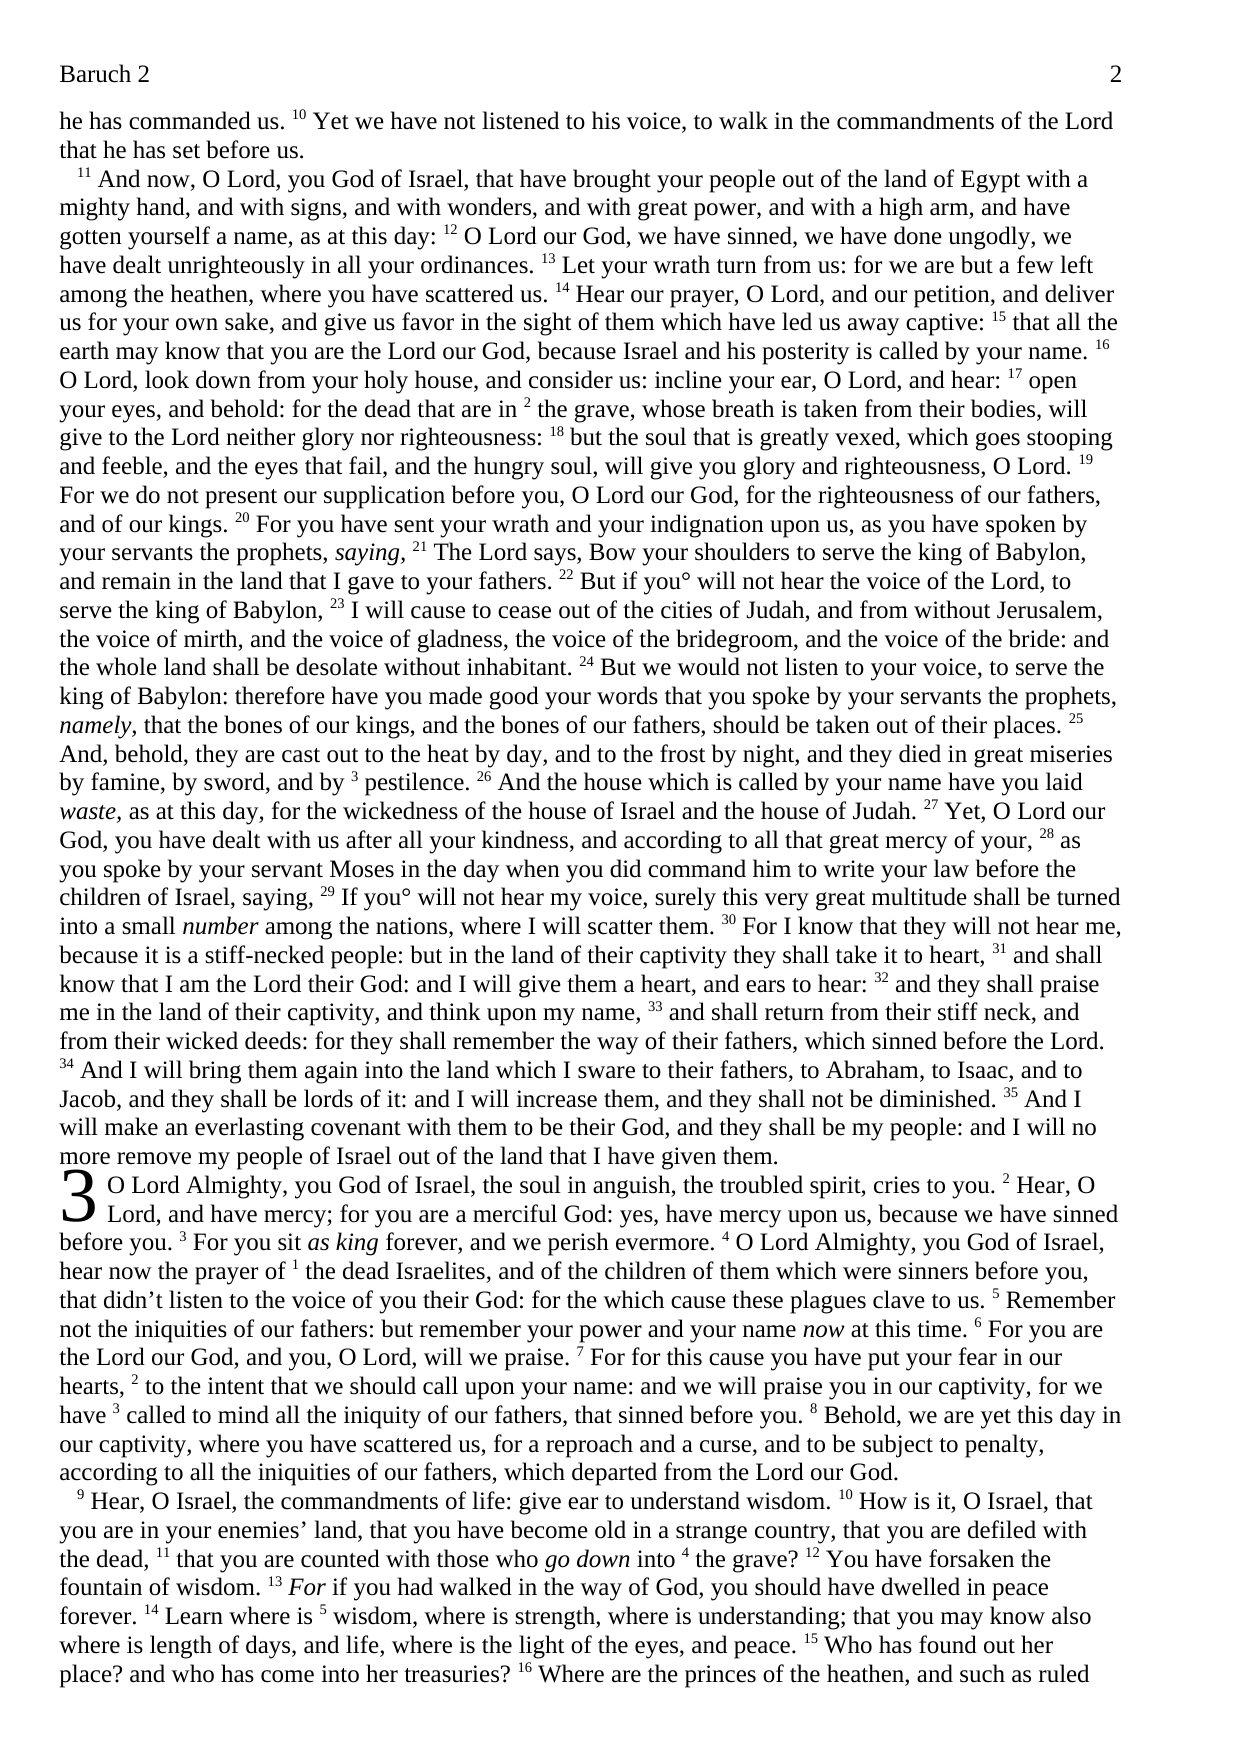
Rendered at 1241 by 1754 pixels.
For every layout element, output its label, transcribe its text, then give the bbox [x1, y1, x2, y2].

text 11 And now, O Lord, you God of Israel, that have brought your people out of the land of Egypt with a mighty hand, and with signs, and with wonders, and with great power, and with a high arm, and have gotten yourself a name, as at this day: 12 O Lord our God, we have sinned, we have done ungodly, we have dealt unrighteously in all your ordinances. 13 Let your wrath turn from us: for we are but a few left among the heathen, where you have scattered us. 14 Hear our prayer, O Lord, and our petition, and deliver us for your own sake, and give us favor in the sight of them which have led us away captive: 15 that all the earth may know that you are the Lord our God, because Israel and his posterity is called by your name. 16 O Lord, look down from your holy house, and consider us: incline your ear, O Lord, and hear: 17 open your eyes, and behold: for the dead that are in 2 the grave, whose breath is taken from their bodies, will give to the Lord neither glory nor righteousness: 18 but the soul that is greatly vexed, which goes stooping and feeble, and the eyes that fail, and the hungry soul, will give you glory and righteousness, O Lord. 19 For we do not present our supplication before you, O Lord our God, for the righteousness of our fathers, and of our kings. 20 For you have sent your wrath and your indignation upon us, as you have spoken by your servants the prophets, saying, 21 The Lord says, Bow your shoulders to serve the king of Babylon, and remain in the land that I gave to your fathers. 22 But if you° will not hear the voice of the Lord, to serve the king of Babylon, 23 I will cause to cease out of the cities of Judah, and from without Jerusalem, the voice of mirth, and the voice of gladness, the voice of the bridegroom, and the voice of the bride: and the whole land shall be desolate without inhabitant. 24 But we would not listen to your voice, to serve the king of Babylon: therefore have you made good your words that you spoke by your servants the prophets, namely, that the bones of our kings, and the bones of our fathers, should be taken out of their places. 25 And, behold, they are cast out to the heat by day, and to the frost by night, and they died in great miseries by famine, by sword, and by 3 pestilence. 26 And the house which is called by your name have you laid waste, as at this day, for the wickedness of the house of Israel and the house of Judah. 27 Yet, O Lord our God, you have dealt with us after all your kindness, and according to all that great mercy of your, 28 as you spoke by your servant Moses in the day when you did command him to write your law before the children of Israel, saying, 29 If you° will not hear my voice, surely this very great multitude shall be turned into a small number among the nations, where I will scatter them. 30 For I know that they will not hear me, because it is a stiff-necked people: but in the land of their captivity they shall take it to heart, 31 and shall know that I am the Lord their God: and I will give them a heart, and ears to hear: 32 and they shall praise me in the land of their captivity, and think upon my name, 33 and shall return from their stiff neck, and from their wicked deeds: for they shall remember the way of their fathers, which sinned before the Lord. 34 And I will bring them again into the land which I sware to their fathers, to Abraham, to Isaac, and to Jacob, and they shall be lords of it: and I will increase them, and they shall not be diminished. 35 And I will make an everlasting covenant with them to be their God, and they shall be my people: and I will no more remove my people of Israel out of the land that I have given them. [59, 164, 1122, 1170]
text 9 Hear, O Israel, the commandments of life: give ear to understand wisdom. 10 How is it, O Israel, that you are in your enemies’ land, that you have become old in a strange country, that you are defiled with the dead, 11 that you are counted with those who go down into 4 the grave? 12 You have forsaken the fountain of wisdom. 13 For if you had walked in the way of God, you should have dwelled in peace forever. 14 Learn where is 5 wisdom, where is strength, where is understanding; that you may know also where is length of days, and life, where is the light of the eyes, and peace. 15 Who has found out her place? and who has come into her treasuries? 16 Where are the princes of the heathen, and such as ruled [59, 1486, 1122, 1687]
text 3O Lord Almighty, you God of Israel, the soul in anguish, the troubled spirit, cries to you. 2 Hear, O Lord, and have mercy; for you are a merciful God: yes, have mercy upon us, because we have sinned before you. 3 For you sit as king forever, and we perish evermore. 4 O Lord Almighty, you God of Israel, hear now the prayer of 1 the dead Israelites, and of the children of them which were sinners before you, that didn’t listen to the voice of you their God: for the which cause these plagues clave to us. 5 Remember not the iniquities of our fathers: but remember your power and your name now at this time. 6 For you are the Lord our God, and you, O Lord, will we praise. 7 For for this cause you have put your fear in our hearts, 2 to the intent that we should call upon your name: and we will praise you in our captivity, for we have 3 called to mind all the iniquity of our fathers, that sinned before you. 8 Behold, we are yet this day in our captivity, where you have scattered us, for a reproach and a curse, and to be subject to penalty, according to all the iniquities of our fathers, which departed from the Lord our God. [59, 1170, 1122, 1486]
text he has commanded us. 10 Yet we have not listened to his voice, to walk in the commandments of the Lord that he has set before us. [59, 106, 1122, 164]
